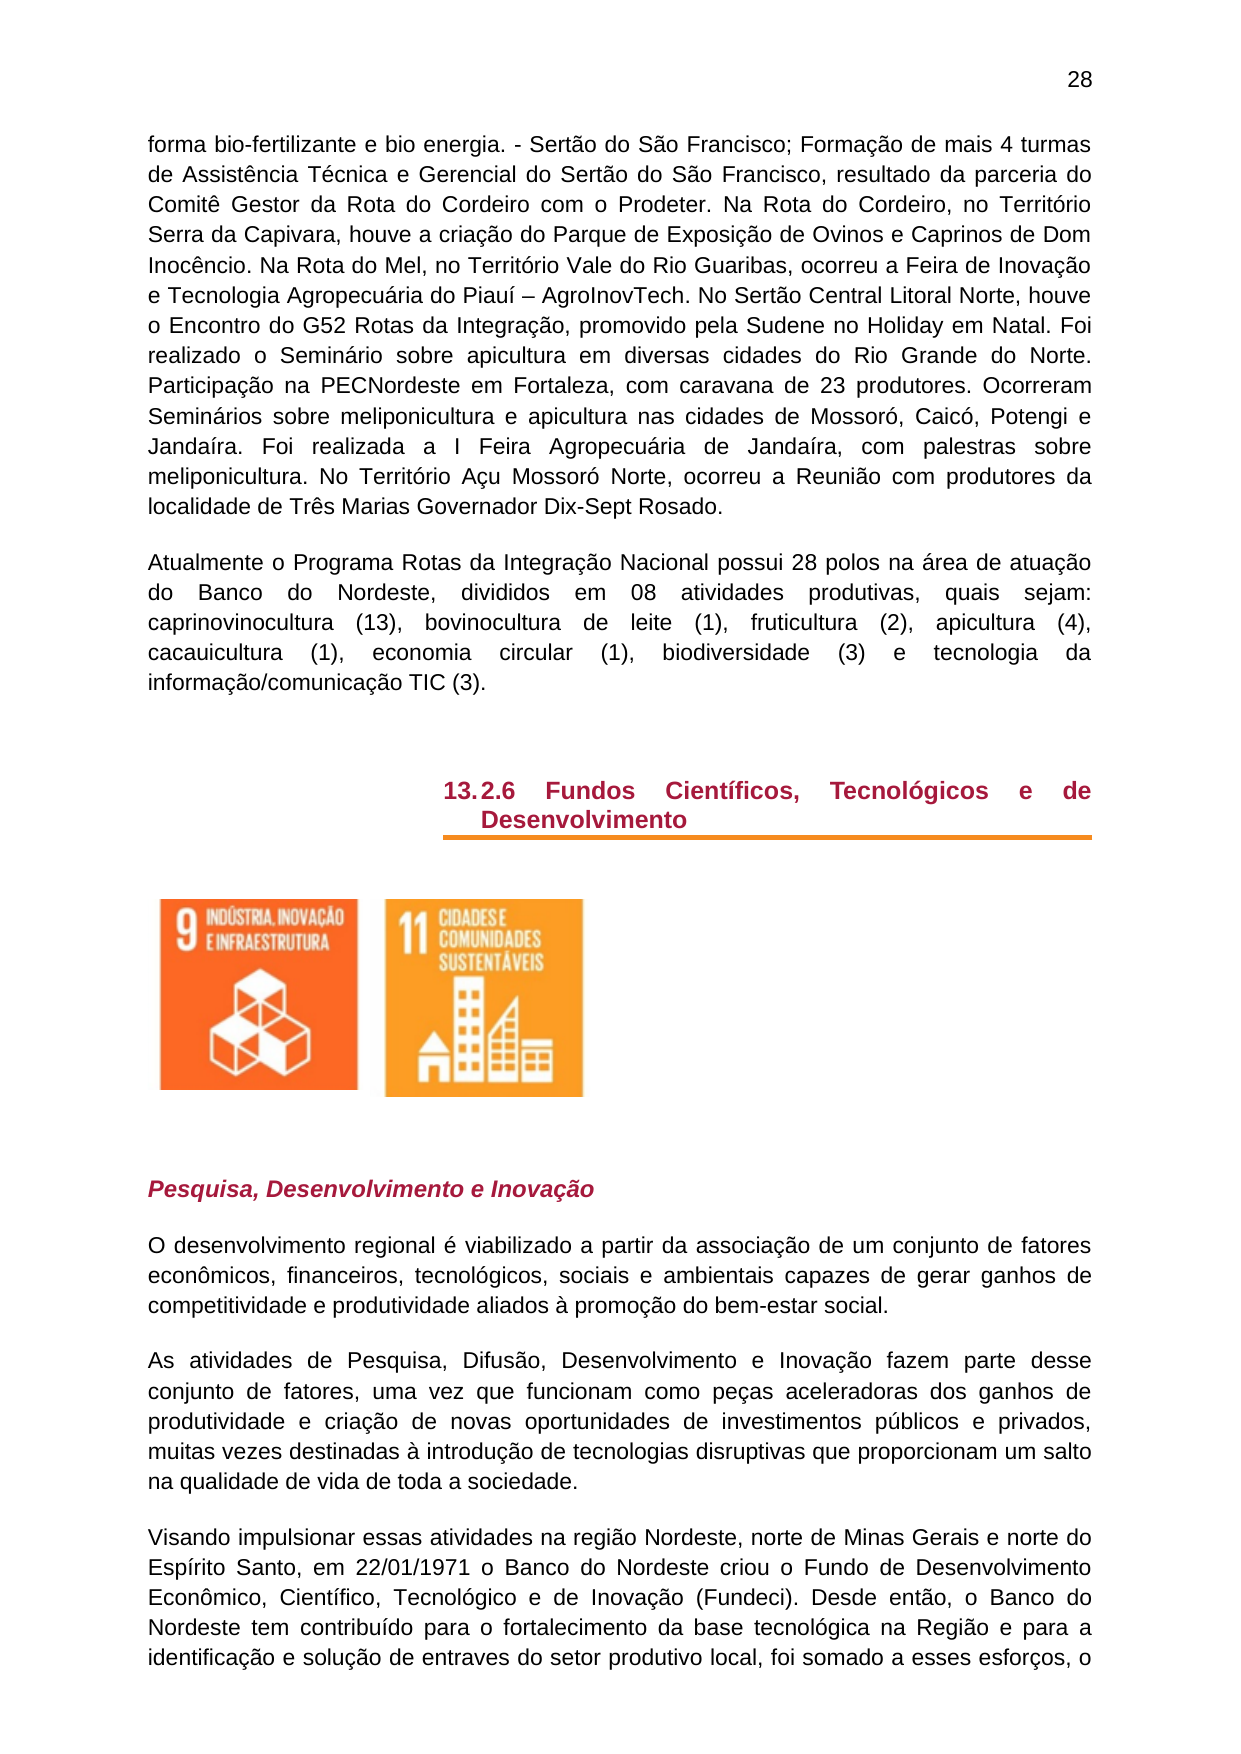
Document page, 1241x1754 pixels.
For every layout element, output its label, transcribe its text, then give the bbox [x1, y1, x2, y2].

text As atividades de Pesquisa, Difusão, Desenvolvimento e Inovação fazem parte desse conjunto de fatores, uma vez que funcionam como peças aceleradoras dos ganhos de produtividade e criação de novas oportunidades de investimentos públicos e privados, muitas vezes destinadas à introdução de tecnologias disruptivas que proporcionam um salto na qualidade de vida de toda a sociedade. [148, 1347, 1092, 1495]
text Pesquisa, Desenvolvimento e Inovação [148, 1175, 1092, 1203]
text Visando impulsionar essas atividades na região Nordeste, norte de Minas Gerais e norte do Espírito Santo, em 22/01/1971 o Banco do Nordeste criou o Fundo de Desenvolvimento Econômico, Científico, Tecnológico e de Inovação (Fundeci). Desde então, o Banco do Nordeste tem contribuído para o fortalecimento da base tecnológica na Região e para a identificação e solução de entraves do setor produtivo local, foi somado a esses esforços, o [148, 1523, 1092, 1671]
text forma bio-fertilizante e bio energia. - Sertão do São Francisco; Formação de mais 4 turmas de Assistência Técnica e Gerencial do Sertão do São Francisco, resultado da parceria do Comitê Gestor da Rota do Cordeiro com o Prodeter. Na Rota do Cordeiro, no Território Serra da Capivara, houve a criação do Parque de Exposição de Ovinos e Caprinos de Dom Inocêncio. Na Rota do Mel, no Território Vale do Rio Guaribas, ocorreu a Feira de Inovação e Tecnologia Agropecuária do Piauí – AgroInovTech. No Sertão Central Litoral Norte, houve o Encontro do G52 Rotas da Integração, promovido pela Sudene no Holiday em Natal. Foi realizado o Seminário sobre apicultura em diversas cidades do Rio Grande do Norte. Participação na PECNordeste em Fortaleza, com caravana de 23 produtores. Ocorreram Seminários sobre meliponicultura e apicultura nas cidades de Mossoró, Caicó, Potengi e Jandaíra. Foi realizada a I Feira Agropecuária de Jandaíra, com palestras sobre meliponicultura. No Território Açu Mossoró Norte, ocorreu a Reunião com produtores da localidade de Três Marias Governador Dix-Sept Rosado. [148, 131, 1092, 520]
subtitle 2.6 Fundos Científicos, Tecnológicos e de Desenvolvimento [443, 776, 1092, 835]
text Atualmente o Programa Rotas da Integração Nacional possui 28 polos na área de atuação do Banco do Nordeste, divididos em 08 atividades produtivas, quais sejam: caprinovinocultura (13), bovinocultura de leite (1), fruticultura (2), apicultura (4), cacauicultura (1), economia circular (1), biodiversidade (3) e tecnologia da informação/comunicação TIC (3). [148, 548, 1092, 696]
text O desenvolvimento regional é viabilizado a partir da associação de um conjunto de fatores econômicos, financeiros, tecnológicos, sociais e ambientais capazes de gerar ganhos de competitividade e produtividade aliados à promoção do bem-estar social. [148, 1232, 1092, 1319]
